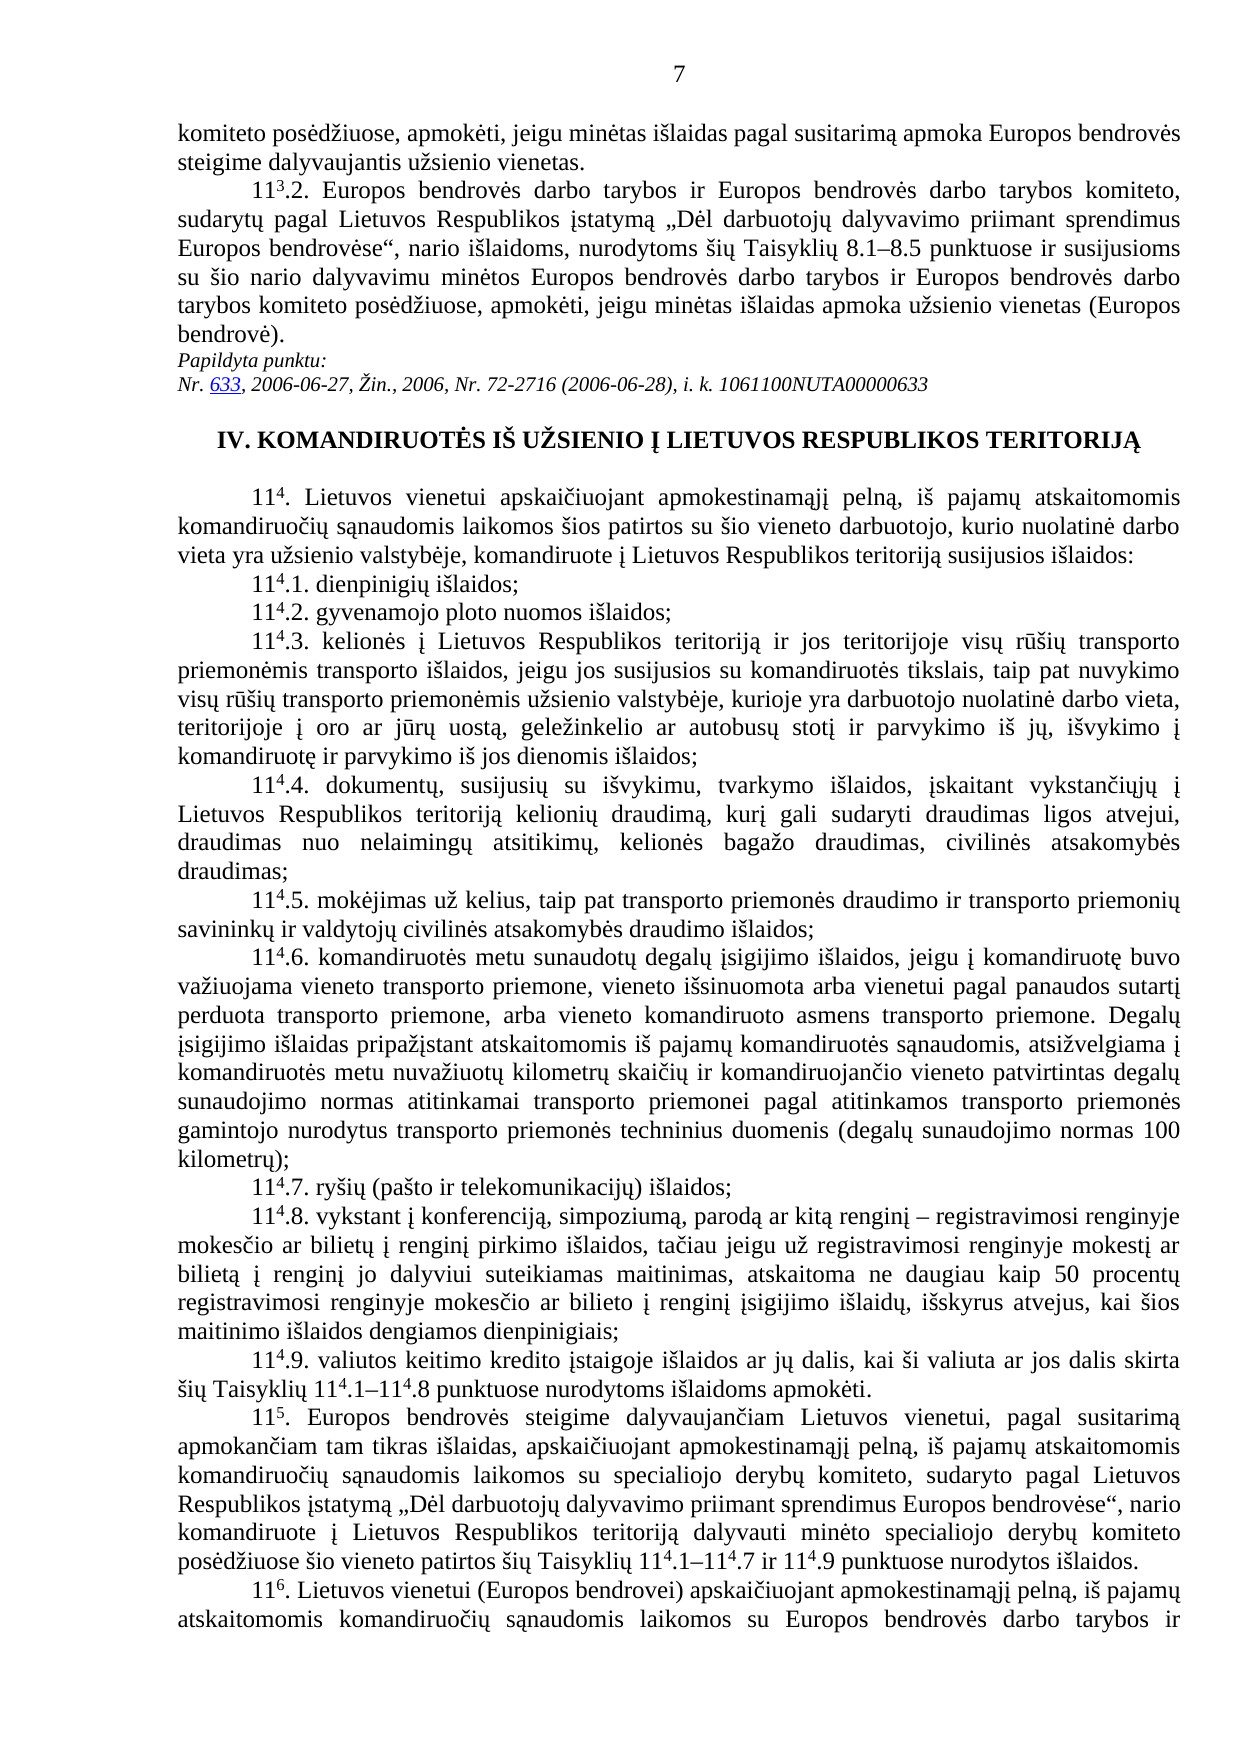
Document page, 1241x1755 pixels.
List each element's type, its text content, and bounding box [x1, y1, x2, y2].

text 114.4. dokumentų, susijusių su išvykimu, tvarkymo išlaidos, įskaitant vykstančiųjų į Lietuvos Respublikos teritoriją kelionių draudimą, kurį gali sudaryti draudimas ligos atvejui, draudimas nuo nelaimingų atsitikimų, kelionės bagažo draudimas, civilinės atsakomybės draudimas; [177, 770, 1181, 885]
text 113.2. Europos bendrovės darbo tarybos ir Europos bendrovės darbo tarybos komiteto, sudarytų pagal Lietuvos Respublikos įstatymą „Dėl darbuotojų dalyvavimo priimant sprendimus Europos bendrovėse“, nario išlaidoms, nurodytoms šių Taisyklių 8.1–8.5 punktuose ir susijusioms su šio nario dalyvavimu minėtos Europos bendrovės darbo tarybos ir Europos bendrovės darbo tarybos komiteto posėdžiuose, apmokėti, jeigu minėtas išlaidas apmoka užsienio vienetas (Europos bendrovė). [177, 176, 1181, 348]
text 114.3. kelionės į Lietuvos Respublikos teritoriją ir jos teritorijoje visų rūšių transporto priemonėmis transporto išlaidos, jeigu jos susijusios su komandiruotės tikslais, taip pat nuvykimo visų rūšių transporto priemonėmis užsienio valstybėje, kurioje yra darbuotojo nuolatinė darbo vieta, teritorijoje į oro ar jūrų uostą, geležinkelio ar autobusų stotį ir parvykimo iš jų, išvykimo į komandiruotę ir parvykimo iš jos dienomis išlaidos; [177, 626, 1181, 770]
text 115. Europos bendrovės steigime dalyvaujančiam Lietuvos vienetui, pagal susitarimą apmokančiam tam tikras išlaidas, apskaičiuojant apmokestinamąjį pelną, iš pajamų atskaitomomis komandiruočių sąnaudomis laikomos su specialiojo derybų komiteto, sudaryto pagal Lietuvos Respublikos įstatymą „Dėl darbuotojų dalyvavimo priimant sprendimus Europos bendrovėse“, nario komandiruote į Lietuvos Respublikos teritoriją dalyvauti minėto specialiojo derybų komiteto posėdžiuose šio vieneto patirtos šių Taisyklių 114.1–114.7 ir 114.9 punktuose nurodytos išlaidos. [177, 1402, 1181, 1575]
text komiteto posėdžiuose, apmokėti, jeigu minėtas išlaidas pagal susitarimą apmoka Europos bendrovės steigime dalyvaujantis užsienio vienetas. [177, 118, 1181, 176]
text 114.1. dienpinigių išlaidos; [177, 569, 1181, 597]
text 116. Lietuvos vienetui (Europos bendrovei) apskaičiuojant apmokestinamąjį pelną, iš pajamų atskaitomomis komandiruočių sąnaudomis laikomos su Europos bendrovės darbo tarybos ir [177, 1575, 1181, 1632]
text Papildyta punktu: [177, 348, 1181, 372]
text 114.7. ryšių (pašto ir telekomunikacijų) išlaidos; [177, 1172, 1181, 1201]
text 114.9. valiutos keitimo kredito įstaigoje išlaidos ar jų dalis, kai ši valiuta ar jos dalis skirta šių Taisyklių 114.1–114.8 punktuose nurodytoms išlaidoms apmokėti. [177, 1345, 1181, 1402]
text 114.2. gyvenamojo ploto nuomos išlaidos; [177, 597, 1181, 626]
text 114.5. mokėjimas už kelius, taip pat transporto priemonės draudimo ir transporto priemonių savininkų ir valdytojų civilinės atsakomybės draudimo išlaidos; [177, 885, 1181, 942]
text 114.8. vykstant į konferenciją, simpoziumą, parodą ar kitą renginį – registravimosi renginyje mokesčio ar bilietų į renginį pirkimo išlaidos, tačiau jeigu už registravimosi renginyje mokestį ar bilietą į renginį jo dalyviui suteikiamas maitinimas, atskaitoma ne daugiau kaip 50 procentų registravimosi renginyje mokesčio ar bilieto į renginį įsigijimo išlaidų, išskyrus atvejus, kai šios maitinimo išlaidos dengiamos dienpinigiais; [177, 1201, 1181, 1345]
text IV. KOMANDIRUOTĖS IŠ UŽSIENIO Į LIETUVOS RESPUBLIKOS TERITORIJĄ [177, 425, 1181, 454]
text Nr. 633, 2006-06-27, Žin., 2006, Nr. 72-2716 (2006-06-28), i. k. 1061100NUTA00000633 [177, 372, 1181, 396]
text 114. Lietuvos vienetui apskaičiuojant apmokestinamąjį pelną, iš pajamų atskaitomomis komandiruočių sąnaudomis laikomos šios patirtos su šio vieneto darbuotojo, kurio nuolatinė darbo vieta yra užsienio valstybėje, komandiruote į Lietuvos Respublikos teritoriją susijusios išlaidos: [177, 482, 1181, 569]
text 114.6. komandiruotės metu sunaudotų degalų įsigijimo išlaidos, jeigu į komandiruotę buvo važiuojama vieneto transporto priemone, vieneto išsinuomota arba vienetui pagal panaudos sutartį perduota transporto priemone, arba vieneto komandiruoto asmens transporto priemone. Degalų įsigijimo išlaidas pripažįstant atskaitomomis iš pajamų komandiruotės sąnaudomis, atsižvelgiama į komandiruotės metu nuvažiuotų kilometrų skaičių ir komandiruojančio vieneto patvirtintas degalų sunaudojimo normas atitinkamai transporto priemonei pagal atitinkamos transporto priemonės gamintojo nurodytus transporto priemonės techninius duomenis (degalų sunaudojimo normas 100 kilometrų); [177, 942, 1181, 1172]
